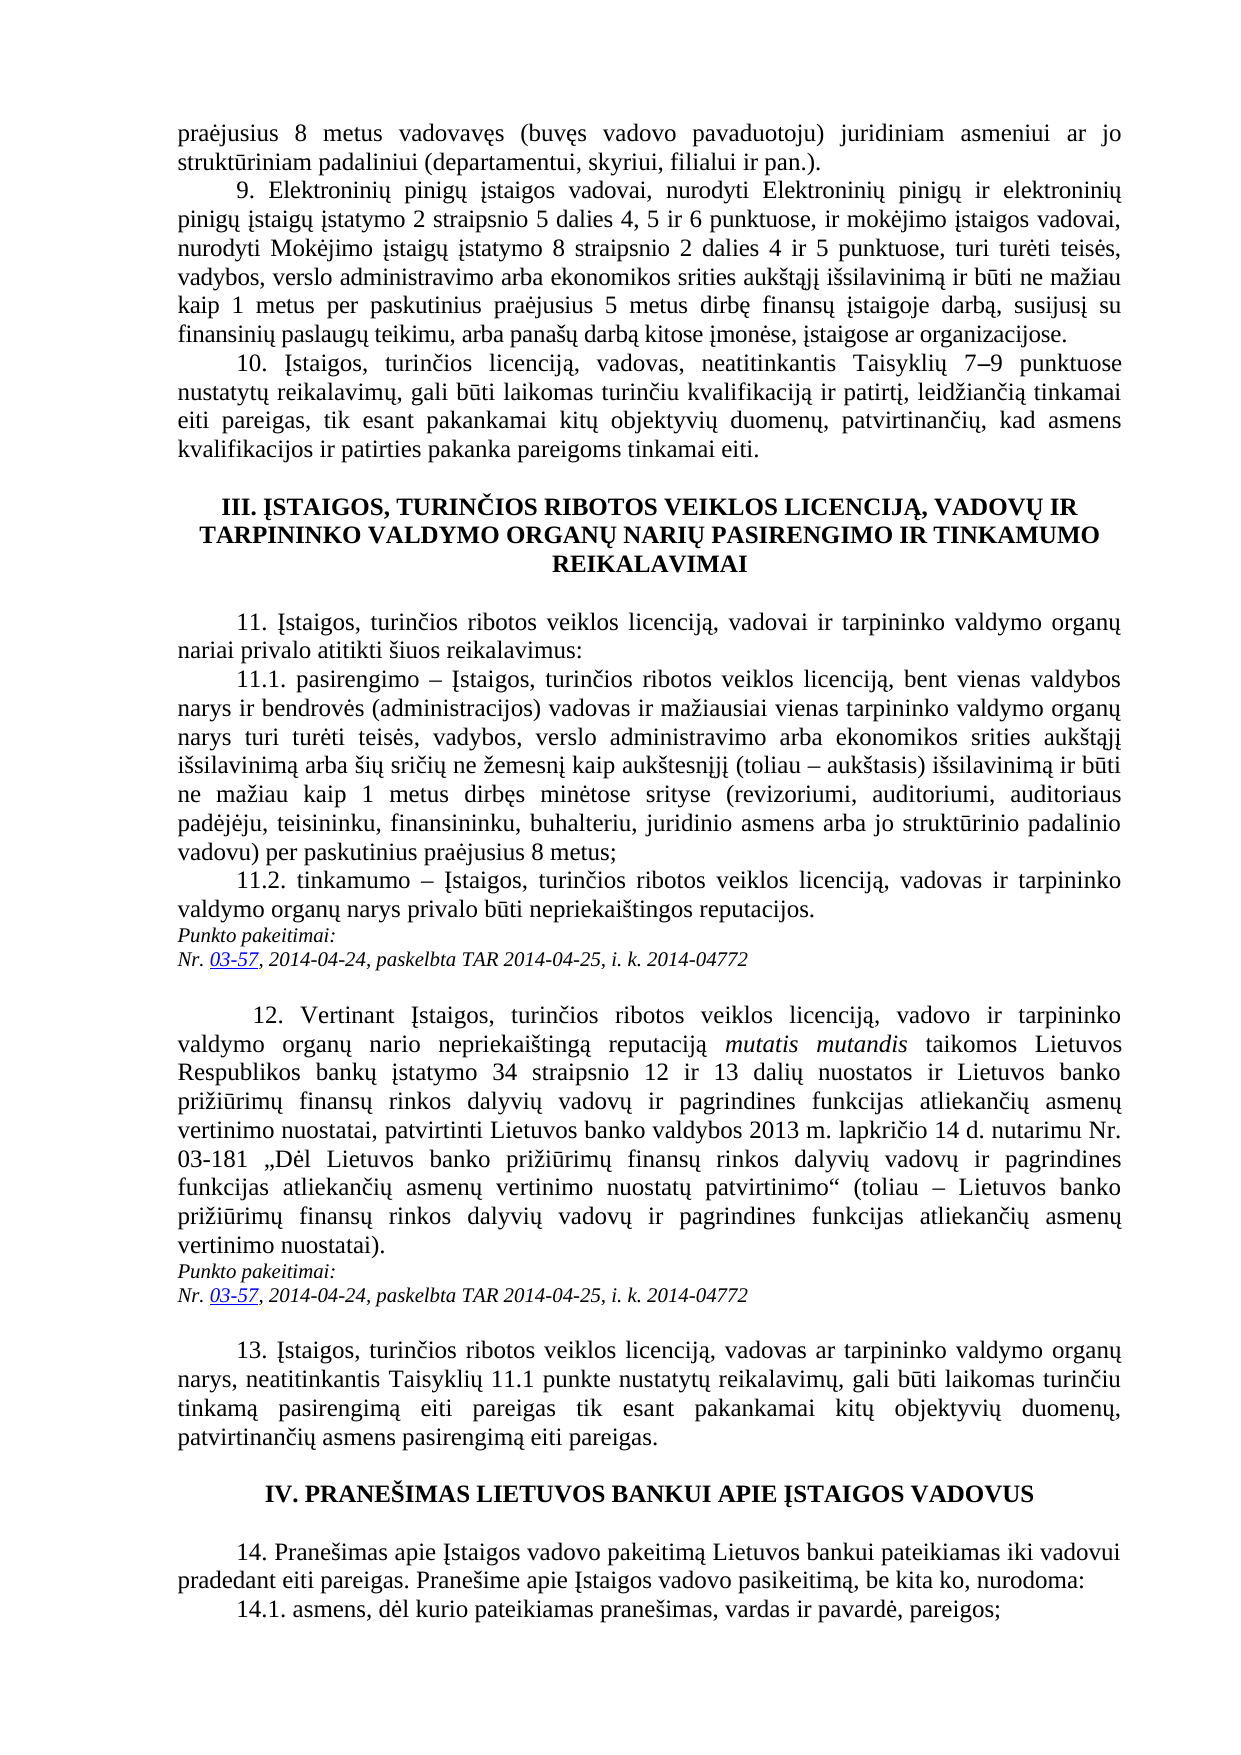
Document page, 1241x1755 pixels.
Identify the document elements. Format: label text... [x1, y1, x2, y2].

text 11. Įstaigos, turinčios ribotos veiklos licenciją, vadovai ir tarpininko valdymo organų nariai privalo atitikti šiuos reikalavimus: [177, 607, 1122, 664]
text 12. Vertinant Įstaigos, turinčios ribotos veiklos licenciją, vadovo ir tarpininko valdymo organų nario nepriekaištingą reputaciją mutatis mutandis taikomos Lietuvos Respublikos bankų įstatymo 34 straipsnio 12 ir 13 dalių nuostatos ir Lietuvos banko prižiūrimų finansų rinkos dalyvių vadovų ir pagrindines funkcijas atliekančių asmenų vertinimo nuostatai, patvirtinti Lietuvos banko valdybos 2013 m. lapkričio 14 d. nutarimu Nr. 03-181 „Dėl Lietuvos banko prižiūrimų finansų rinkos dalyvių vadovų ir pagrindines funkcijas atliekančių asmenų vertinimo nuostatų patvirtinimo“ (toliau – Lietuvos banko prižiūrimų finansų rinkos dalyvių vadovų ir pagrindines funkcijas atliekančių asmenų vertinimo nuostatai). [177, 1000, 1122, 1259]
text IV. PRANEŠIMAS LIETUVOS BANKUI APIE ĮSTAIGOS VADOVUS [177, 1479, 1122, 1508]
text Nr. 03-57, 2014-04-24, paskelbta TAR 2014-04-25, i. k. 2014-04772 [177, 947, 1122, 971]
text 14. Pranešimas apie Įstaigos vadovo pakeitimą Lietuvos bankui pateikiamas iki vadovui pradedant eiti pareigas. Pranešime apie Įstaigos vadovo pasikeitimą, be kita ko, nurodoma: [177, 1537, 1122, 1594]
text 11.1. pasirengimo – Įstaigos, turinčios ribotos veiklos licenciją, bent vienas valdybos narys ir bendrovės (administracijos) vadovas ir mažiausiai vienas tarpininko valdymo organų narys turi turėti teisės, vadybos, verslo administravimo arba ekonomikos srities aukštąjį išsilavinimą arba šių sričių ne žemesnį kaip aukštesnįjį (toliau – aukštasis) išsilavinimą ir būti ne mažiau kaip 1 metus dirbęs minėtose srityse (revizoriumi, auditoriumi, auditoriaus padėjėju, teisininku, finansininku, buhalteriu, juridinio asmens arba jo struktūrinio padalinio vadovu) per paskutinius praėjusius 8 metus; [177, 664, 1122, 866]
text 10. Įstaigos, turinčios licenciją, vadovas, neatitinkantis Taisyklių 7–9 punktuose nustatytų reikalavimų, gali būti laikomas turinčiu kvalifikaciją ir patirtį, leidžiančią tinkamai eiti pareigas, tik esant pakankamai kitų objektyvių duomenų, patvirtinančių, kad asmens kvalifikacijos ir patirties pakanka pareigoms tinkamai eiti. [177, 348, 1122, 463]
text 11.2. tinkamumo – Įstaigos, turinčios ribotos veiklos licenciją, vadovas ir tarpininko valdymo organų narys privalo būti nepriekaištingos reputacijos. [177, 866, 1122, 923]
text 13. Įstaigos, turinčios ribotos veiklos licenciją, vadovas ar tarpininko valdymo organų narys, neatitinkantis Taisyklių 11.1 punkte nustatytų reikalavimų, gali būti laikomas turinčiu tinkamą pasirengimą eiti pareigas tik esant pakankamai kitų objektyvių duomenų, patvirtinančių asmens pasirengimą eiti pareigas. [177, 1336, 1122, 1451]
text Punkto pakeitimai: [177, 923, 1122, 947]
text praėjusius 8 metus vadovavęs (buvęs vadovo pavaduotoju) juridiniam asmeniui ar jo struktūriniam padaliniui (departamentui, skyriui, filialui ir pan.). [177, 118, 1122, 176]
text 9. Elektroninių pinigų įstaigos vadovai, nurodyti Elektroninių pinigų ir elektroninių pinigų įstaigų įstatymo 2 straipsnio 5 dalies 4, 5 ir 6 punktuose, ir mokėjimo įstaigos vadovai, nurodyti Mokėjimo įstaigų įstatymo 8 straipsnio 2 dalies 4 ir 5 punktuose, turi turėti teisės, vadybos, verslo administravimo arba ekonomikos srities aukštąjį išsilavinimą ir būti ne mažiau kaip 1 metus per paskutinius praėjusius 5 metus dirbę finansų įstaigoje darbą, susijusį su finansinių paslaugų teikimu, arba panašų darbą kitose įmonėse, įstaigose ar organizacijose. [177, 176, 1122, 348]
text III. ĮSTAIGOS, TURINČIOS RIBOTOS VEIKLOS LICENCIJĄ, VADOVŲ IR TARPININKO VALDYMO ORGANŲ NARIŲ PASIRENGIMO IR TINKAMUMO REIKALAVIMAI [177, 492, 1122, 578]
text Punkto pakeitimai: [177, 1259, 1122, 1283]
text 14.1. asmens, dėl kurio pateikiamas pranešimas, vardas ir pavardė, pareigos; [177, 1594, 1122, 1623]
text Nr. 03-57, 2014-04-24, paskelbta TAR 2014-04-25, i. k. 2014-04772 [177, 1283, 1122, 1307]
